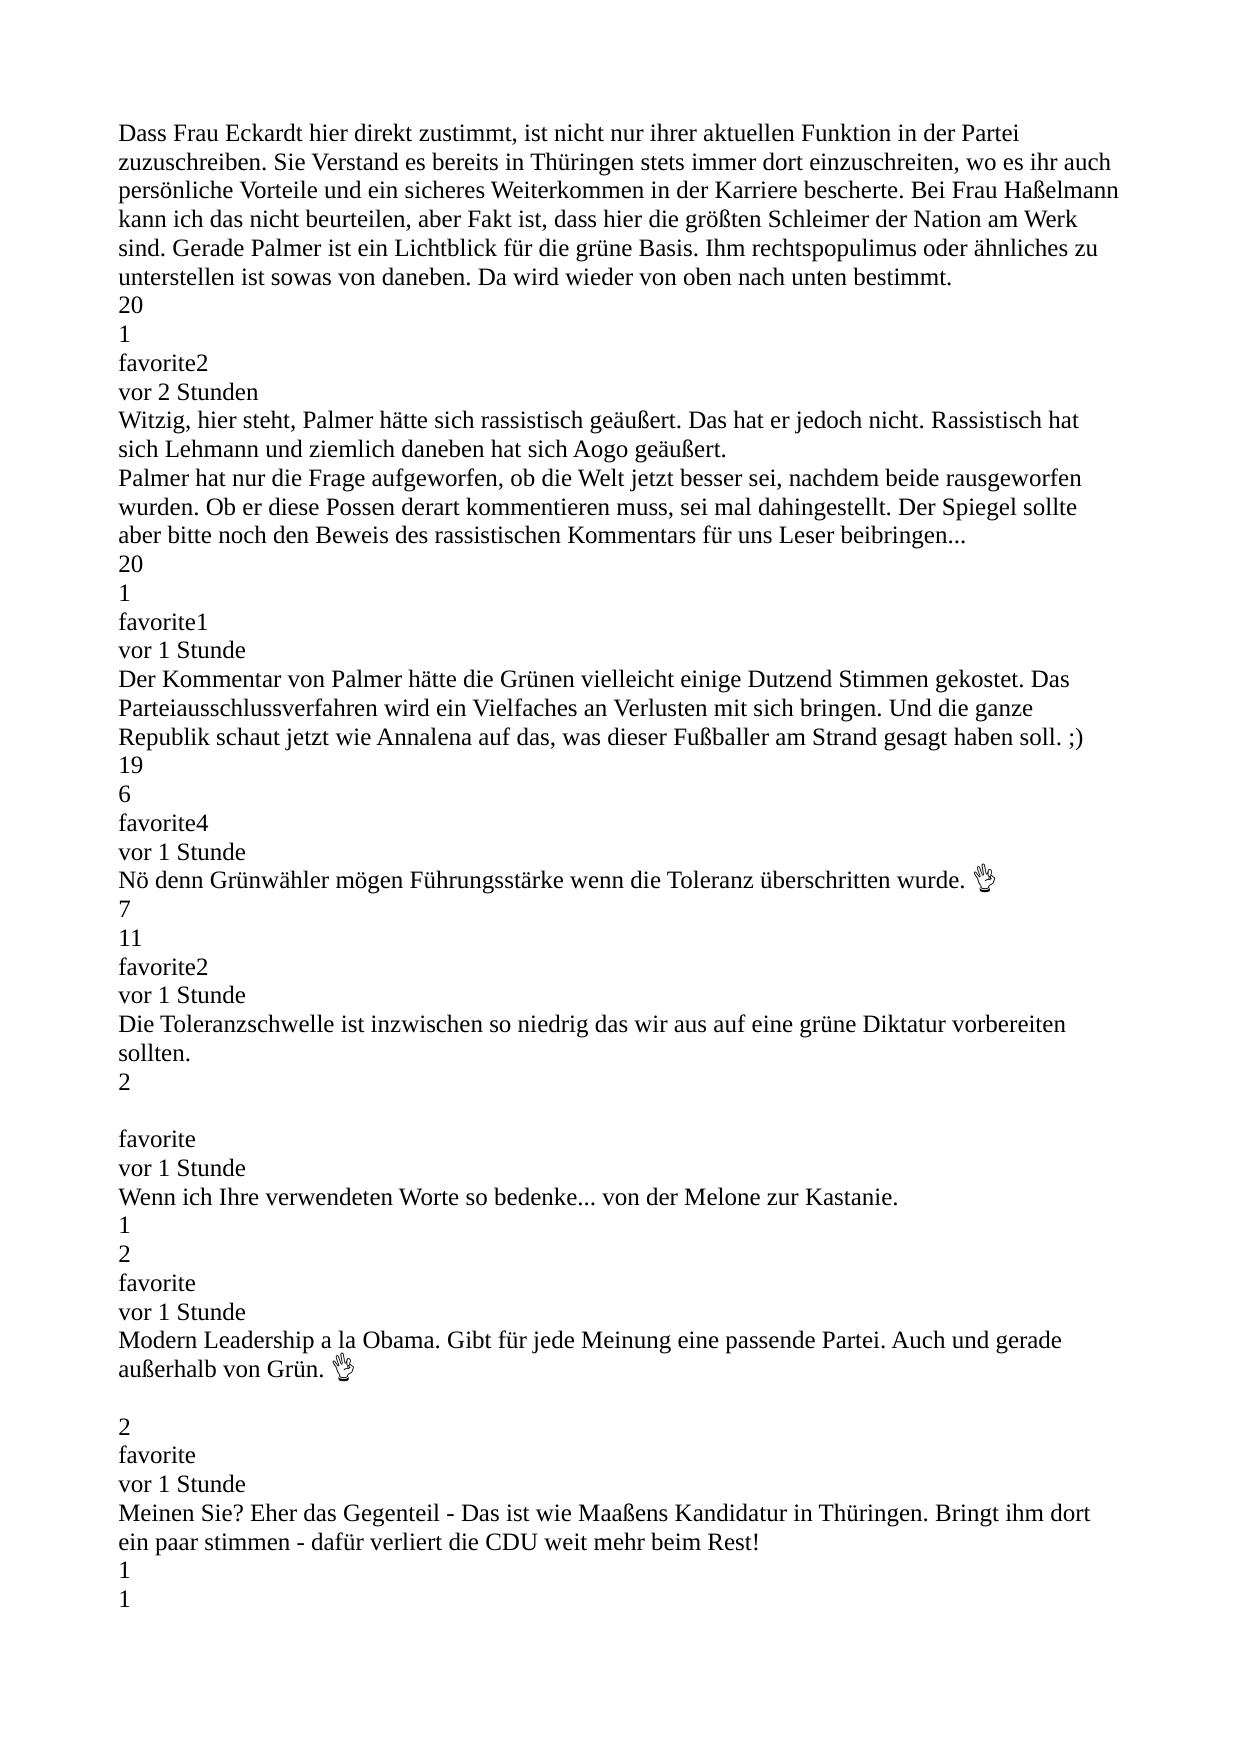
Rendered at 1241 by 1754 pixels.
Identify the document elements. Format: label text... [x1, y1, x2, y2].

text 11 [118, 923, 1122, 952]
text 2 [118, 1067, 1122, 1096]
text 7 [118, 894, 1122, 923]
text favorite [118, 1268, 1122, 1297]
text favorite [118, 1124, 1122, 1153]
text vor 1 Stunde [118, 837, 1122, 866]
text Palmer hat nur die Frage aufgeworfen, ob die Welt jetzt besser sei, nachdem beide rausgeworfen wurden. Ob er diese Possen derart kommentieren muss, sei mal dahingestellt. Der Spiegel sollte aber bitte noch den Beweis des rassistischen Kommentars für uns Leser beibringen... [118, 463, 1122, 549]
text Die Toleranzschwelle ist inzwischen so niedrig das wir aus auf eine grüne Diktatur vorbereiten sollten. [118, 1009, 1122, 1067]
text vor 1 Stunde [118, 636, 1122, 664]
text vor 2 Stunden [118, 377, 1122, 406]
text 1 [118, 1556, 1122, 1584]
text Meinen Sie? Eher das Gegenteil - Das ist wie Maaßens Kandidatur in Thüringen. Bringt ihm dort ein paar stimmen - dafür verliert die CDU weit mehr beim Rest! [118, 1498, 1122, 1556]
text vor 1 Stunde [118, 981, 1122, 1009]
text Dass Frau Eckardt hier direkt zustimmt, ist nicht nur ihrer aktuellen Funktion in der Partei zuzuschreiben. Sie Verstand es bereits in Thüringen stets immer dort einzuschreiten, wo es ihr auch persönliche Vorteile und ein sicheres Weiterkommen in der Karriere bescherte. Bei Frau Haßelmann kann ich das nicht beurteilen, aber Fakt ist, dass hier die größten Schleimer der Nation am Werk sind. Gerade Palmer ist ein Lichtblick für die grüne Basis. Ihm rechtspopulimus oder ähnliches zu unterstellen ist sowas von daneben. Da wird wieder von oben nach unten bestimmt. [118, 118, 1122, 291]
text 1 [118, 1584, 1122, 1613]
text favorite2 [118, 952, 1122, 981]
text Wenn ich Ihre verwendeten Worte so bedenke... von der Melone zur Kastanie. [118, 1182, 1122, 1211]
text favorite1 [118, 607, 1122, 636]
text Nö denn Grünwähler mögen Führungsstärke wenn die Toleranz überschritten wurde. 👌✅ [118, 866, 1122, 894]
text Der Kommentar von Palmer hätte die Grünen vielleicht einige Dutzend Stimmen gekostet. Das Parteiausschlussverfahren wird ein Vielfaches an Verlusten mit sich bringen. Und die ganze Republik schaut jetzt wie Annalena auf das, was dieser Fußballer am Strand gesagt haben soll. ;) [118, 664, 1122, 751]
text 1 [118, 1211, 1122, 1239]
text 19 [118, 751, 1122, 779]
text favorite [118, 1441, 1122, 1469]
text 6 [118, 779, 1122, 808]
text favorite4 [118, 808, 1122, 837]
text vor 1 Stunde [118, 1297, 1122, 1326]
text 2 [118, 1239, 1122, 1268]
text favorite2 [118, 348, 1122, 377]
text 20 [118, 291, 1122, 319]
text vor 1 Stunde [118, 1153, 1122, 1182]
text 20 [118, 549, 1122, 578]
text 1 [118, 319, 1122, 348]
text Modern Leadership a la Obama. Gibt für jede Meinung eine passende Partei. Auch und gerade außerhalb von Grün. 👌 [118, 1326, 1122, 1383]
text 2 [118, 1412, 1122, 1441]
text Witzig, hier steht, Palmer hätte sich rassistisch geäußert. Das hat er jedoch nicht. Rassistisch hat sich Lehmann und ziemlich daneben hat sich Aogo geäußert. [118, 406, 1122, 463]
text vor 1 Stunde [118, 1469, 1122, 1498]
text 1 [118, 578, 1122, 607]
